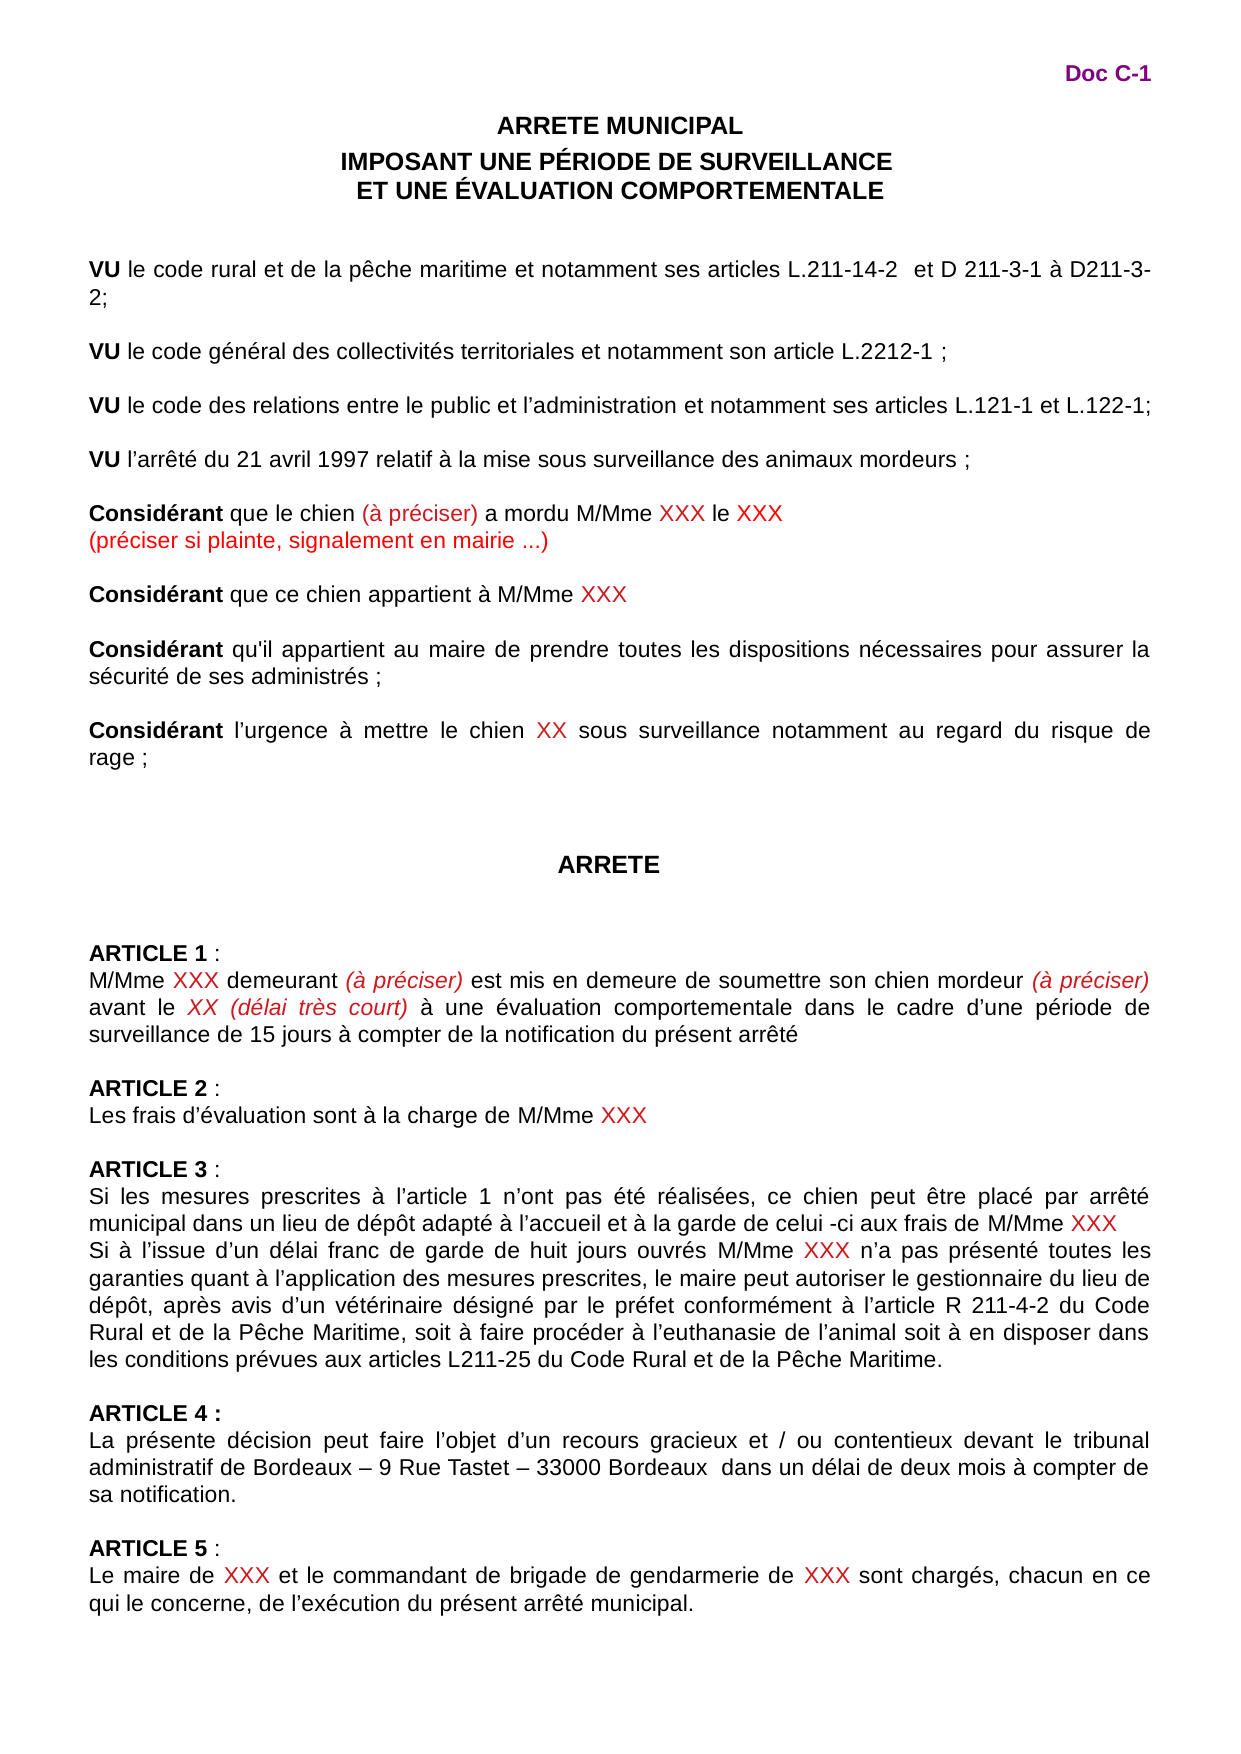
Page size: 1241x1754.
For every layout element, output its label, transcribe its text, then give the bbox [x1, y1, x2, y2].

text VU le code général des collectivités territoriales et notamment son article L.2212-1 ; [88, 337, 1152, 364]
text Si à l’issue d’un délai franc de garde de huit jours ouvrés M/Mme XXX n’a pas présenté toutes les garanties quant à l’application des mesures prescrites, le maire peut autoriser le gestionnaire du lieu de dépôt, après avis d’un vétérinaire désigné par le préfet conformément à l’article R 211-4-2 du Code Rural et de la Pêche Maritime, soit à faire procéder à l’euthanasie de l’animal soit à en disposer dans les conditions prévues aux articles L211-25 du Code Rural et de la Pêche Maritime. [88, 1237, 1152, 1372]
text Doc C-1 [88, 59, 1152, 86]
text M/Mme XXX demeurant (à préciser) est mis en demeure de soumettre son chien mordeur (à préciser) avant le XX (délai très court) à une évaluation comportementale dans le cadre d’une période de surveillance de 15 jours à compter de la notification du présent arrêté [88, 966, 1152, 1047]
subtitle ARRETE [65, 849, 1152, 878]
text Considérant que ce chien appartient à M/Mme XXX [88, 581, 1152, 608]
text ARTICLE 1 : [88, 939, 1152, 966]
text La présente décision peut faire l’objet d’un recours gracieux et / ou contentieux devant le tribunal administratif de Bordeaux – 9 Rue Tastet – 33000 Bordeaux dans un délai de deux mois à compter de sa notification. [88, 1426, 1152, 1508]
text ARTICLE 4 : [88, 1399, 1152, 1426]
text ET UNE ÉVALUATION COMPORTEMENTALE [88, 176, 1152, 204]
text Si les mesures prescrites à l’article 1 n’ont pas été réalisées, ce chien peut être placé par arrêté municipal dans un lieu de dépôt adapté à l’accueil et à la garde de celui -ci aux frais de M/Mme XXX [88, 1183, 1152, 1237]
text Considérant l’urgence à mettre le chien XX sous surveillance notamment au regard du risque de rage ; [88, 716, 1152, 770]
text ARTICLE 5 : [88, 1535, 1152, 1562]
text Le maire de XXX et le commandant de brigade de gendarmerie de XXX sont chargés, chacun en ce qui le concerne, de l’exécution du présent arrêté municipal. [88, 1562, 1152, 1616]
text ARTICLE 2 : [88, 1074, 1152, 1101]
text Considérant qu'il appartient au maire de prendre toutes les dispositions nécessaires pour assurer la sécurité de ses administrés ; [88, 635, 1152, 689]
text Considérant que le chien (à préciser) a mordu M/Mme XXX le XXX [88, 499, 1152, 527]
text VU le code des relations entre le public et l’administration et notamment ses articles L.121-1 et L.122-1; [88, 391, 1152, 418]
text VU le code rural et de la pêche maritime et notamment ses articles L.211-14-2 et D 211-3-1 à D211-3-2; [88, 256, 1152, 310]
text ARTICLE 3 : [88, 1156, 1152, 1183]
text (préciser si plainte, signalement en mairie ...) [88, 527, 1152, 554]
text VU l’arrêté du 21 avril 1997 relatif à la mise sous surveillance des animaux mordeurs ; [88, 445, 1152, 472]
text Les frais d’évaluation sont à la charge de M/Mme XXX [88, 1101, 1152, 1128]
text IMPOSANT UNE PÉRIODE DE SURVEILLANCE [88, 146, 1152, 176]
subtitle ARRETE MUNICIPAL [88, 111, 1152, 140]
